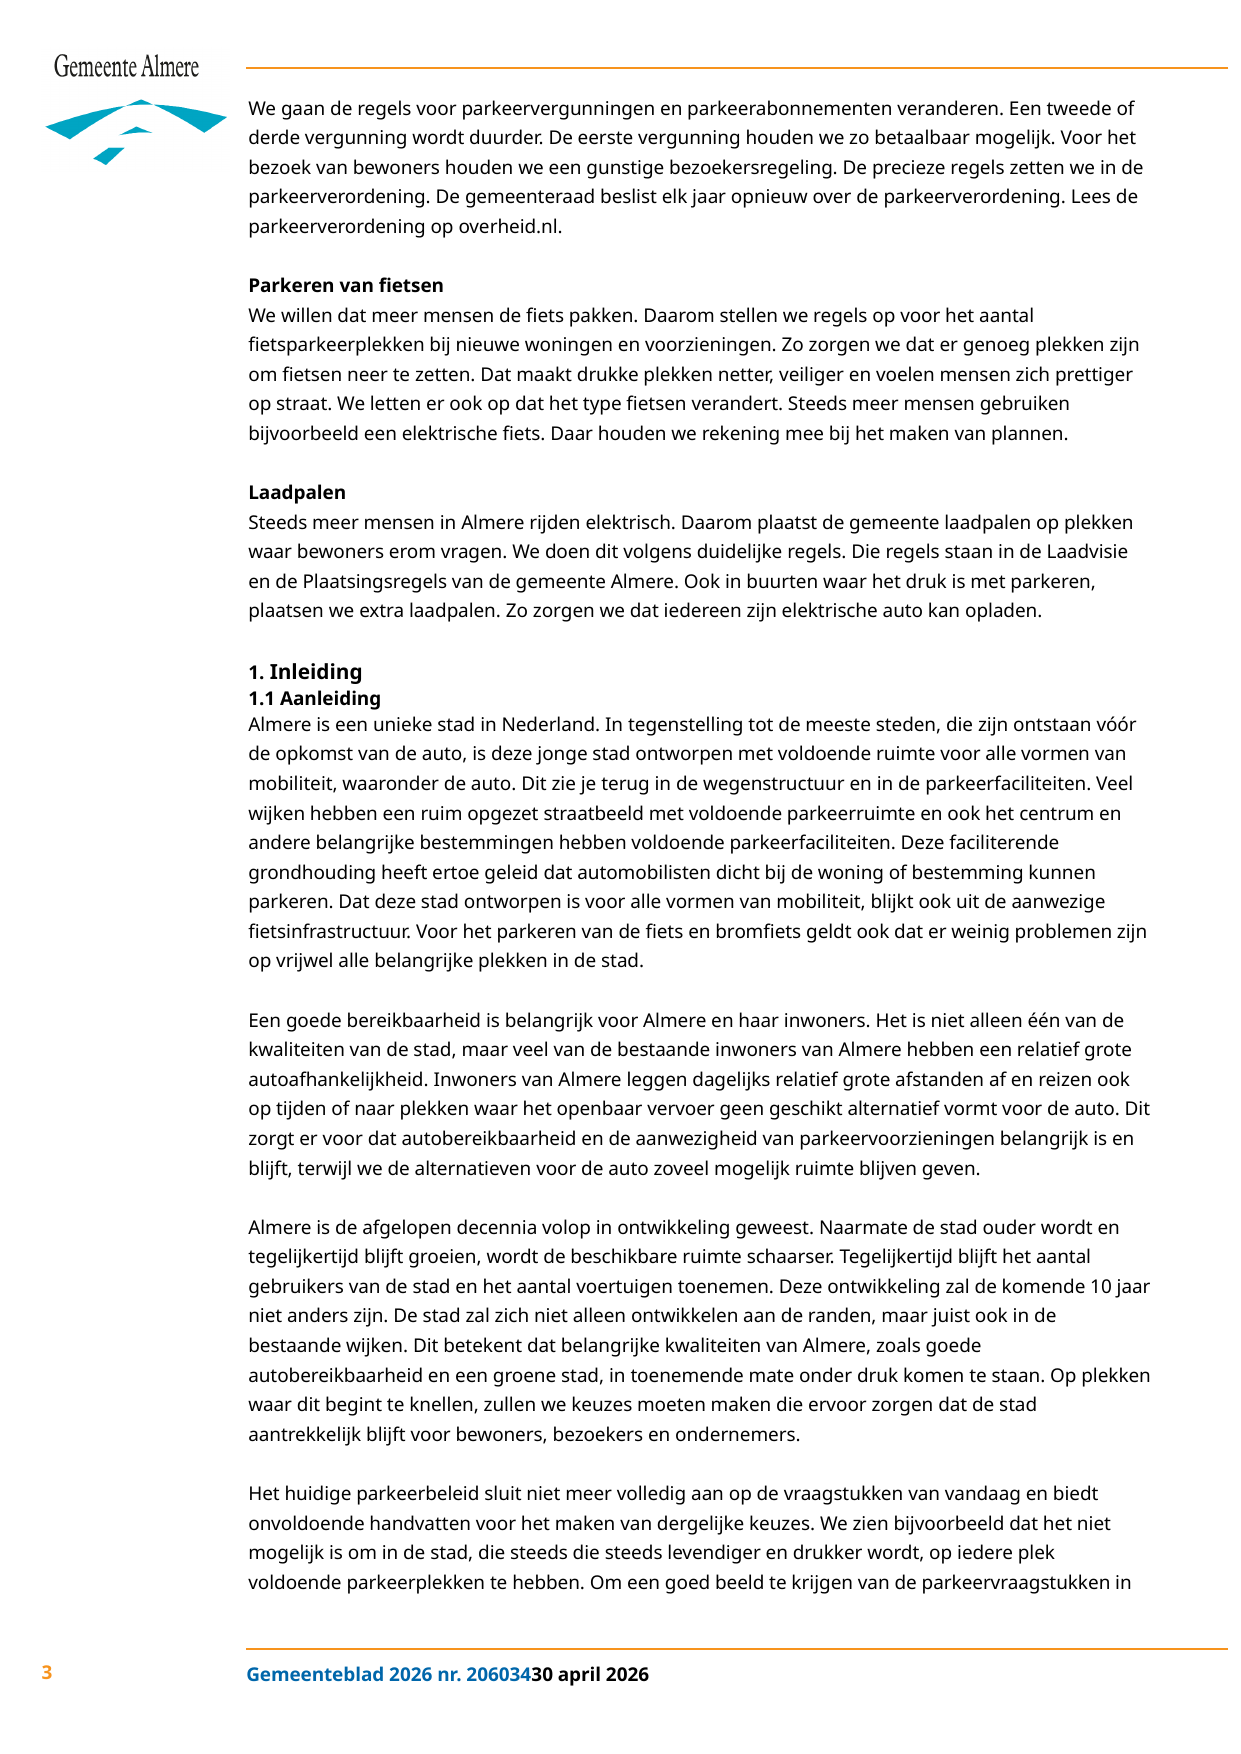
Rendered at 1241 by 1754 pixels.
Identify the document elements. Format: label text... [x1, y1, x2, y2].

picture [41, 47, 231, 172]
text We gaan de regels voor parkeervergunningen en parkeerabonnementen veranderen. Een tweede of derde vergunning wordt duurder. De eerste vergunning houden we zo betaalbaar mogelijk. Voor het bezoek van bewoners houden we een gunstige bezoekersregeling. De precieze regels zetten we in de parkeerverordening. De gemeenteraad beslist elk jaar opnieuw over de parkeerverordening. Lees de parkeerverordening op overheid.nl. [248, 95, 1152, 239]
text We willen dat meer mensen de fiets pakken. Daarom stellen we regels op voor het aantal fietsparkeerplekken bij nieuwe woningen en voorzieningen. Zo zorgen we dat er genoeg plekken zijn om fietsen neer te zetten. Dat maakt drukke plekken netter, veiliger en voelen mensen zich prettiger op straat. We letten er ook op dat het type fietsen verandert. Steeds meer mensen gebruiken bijvoorbeeld een elektrische fiets. Daar houden we rekening mee bij het maken van plannen. [248, 302, 1152, 446]
text Almere is een unieke stad in Nederland. In tegenstelling tot de meeste steden, die zijn ontstaan vóór de opkomst van de auto, is deze jonge stad ontworpen met voldoende ruimte voor alle vormen van mobiliteit, waaronder de auto. Dit zie je terug in de wegenstructuur en in de parkeerfaciliteiten. Veel wijken hebben een ruim opgezet straatbeeld met voldoende parkeerruimte en ook het centrum en andere belangrijke bestemmingen hebben voldoende parkeerfaciliteiten. Deze faciliterende grondhouding heeft ertoe geleid dat automobilisten dicht bij de woning of bestemming kunnen parkeren. Dat deze stad ontworpen is voor alle vormen van mobiliteit, blijkt ook uit de aanwezige fietsinfrastructuur. Voor het parkeren van de fiets en bromfiets geldt ook dat er weinig problemen zijn op vrijwel alle belangrijke plekken in de stad. [248, 711, 1152, 973]
text 1.1 Aanleiding [248, 685, 1152, 711]
text 1. Inleiding [248, 657, 1152, 685]
text Parkeren van fietsen [248, 272, 1152, 298]
text Laadpalen [248, 479, 1152, 505]
text Het huidige parkeerbeleid sluit niet meer volledig aan op de vraagstukken van vandaag en biedt onvoldoende handvatten voor het maken van dergelijke keuzes. We zien bijvoorbeeld dat het niet mogelijk is om in de stad, die steeds die steeds levendiger en drukker wordt, op iedere plek voldoende parkeerplekken te hebben. Om een goed beeld te krijgen van de parkeervraagstukken in [248, 1480, 1152, 1595]
text Een goede bereikbaarheid is belangrijk voor Almere en haar inwoners. Het is niet alleen één van de kwaliteiten van de stad, maar veel van de bestaande inwoners van Almere hebben een relatief grote autoafhankelijkheid. Inwoners van Almere leggen dagelijks relatief grote afstanden af en reizen ook op tijden of naar plekken waar het openbaar vervoer geen geschikt alternatief vormt voor de auto. Dit zorgt er voor dat autobereikbaarheid en de aanwezigheid van parkeervoorzieningen belangrijk is en blijft, terwijl we de alternatieven voor de auto zoveel mogelijk ruimte blijven geven. [248, 1007, 1152, 1181]
text Almere is de afgelopen decennia volop in ontwikkeling geweest. Naarmate de stad ouder wordt en tegelijkertijd blijft groeien, wordt de beschikbare ruimte schaarser. Tegelijkertijd blijft het aantal gebruikers van de stad en het aantal voertuigen toenemen. Deze ontwikkeling zal de komende 10 jaar niet anders zijn. De stad zal zich niet alleen ontwikkelen aan de randen, maar juist ook in de bestaande wijken. Dit betekent dat belangrijke kwaliteiten van Almere, zoals goede autobereikbaarheid en een groene stad, in toenemende mate onder druk komen te staan. Op plekken waar dit begint te knellen, zullen we keuzes moeten maken die ervoor zorgen dat de stad aantrekkelijk blijft voor bewoners, bezoekers en ondernemers. [248, 1214, 1152, 1447]
text Steeds meer mensen in Almere rijden elektrisch. Daarom plaatst de gemeente laadpalen op plekken waar bewoners erom vragen. We doen dit volgens duidelijke regels. Die regels staan in de Laadvisie en de Plaatsingsregels van de gemeente Almere. Ook in buurten waar het druk is met parkeren, plaatsen we extra laadpalen. Zo zorgen we dat iedereen zijn elektrische auto kan opladen. [248, 509, 1152, 623]
